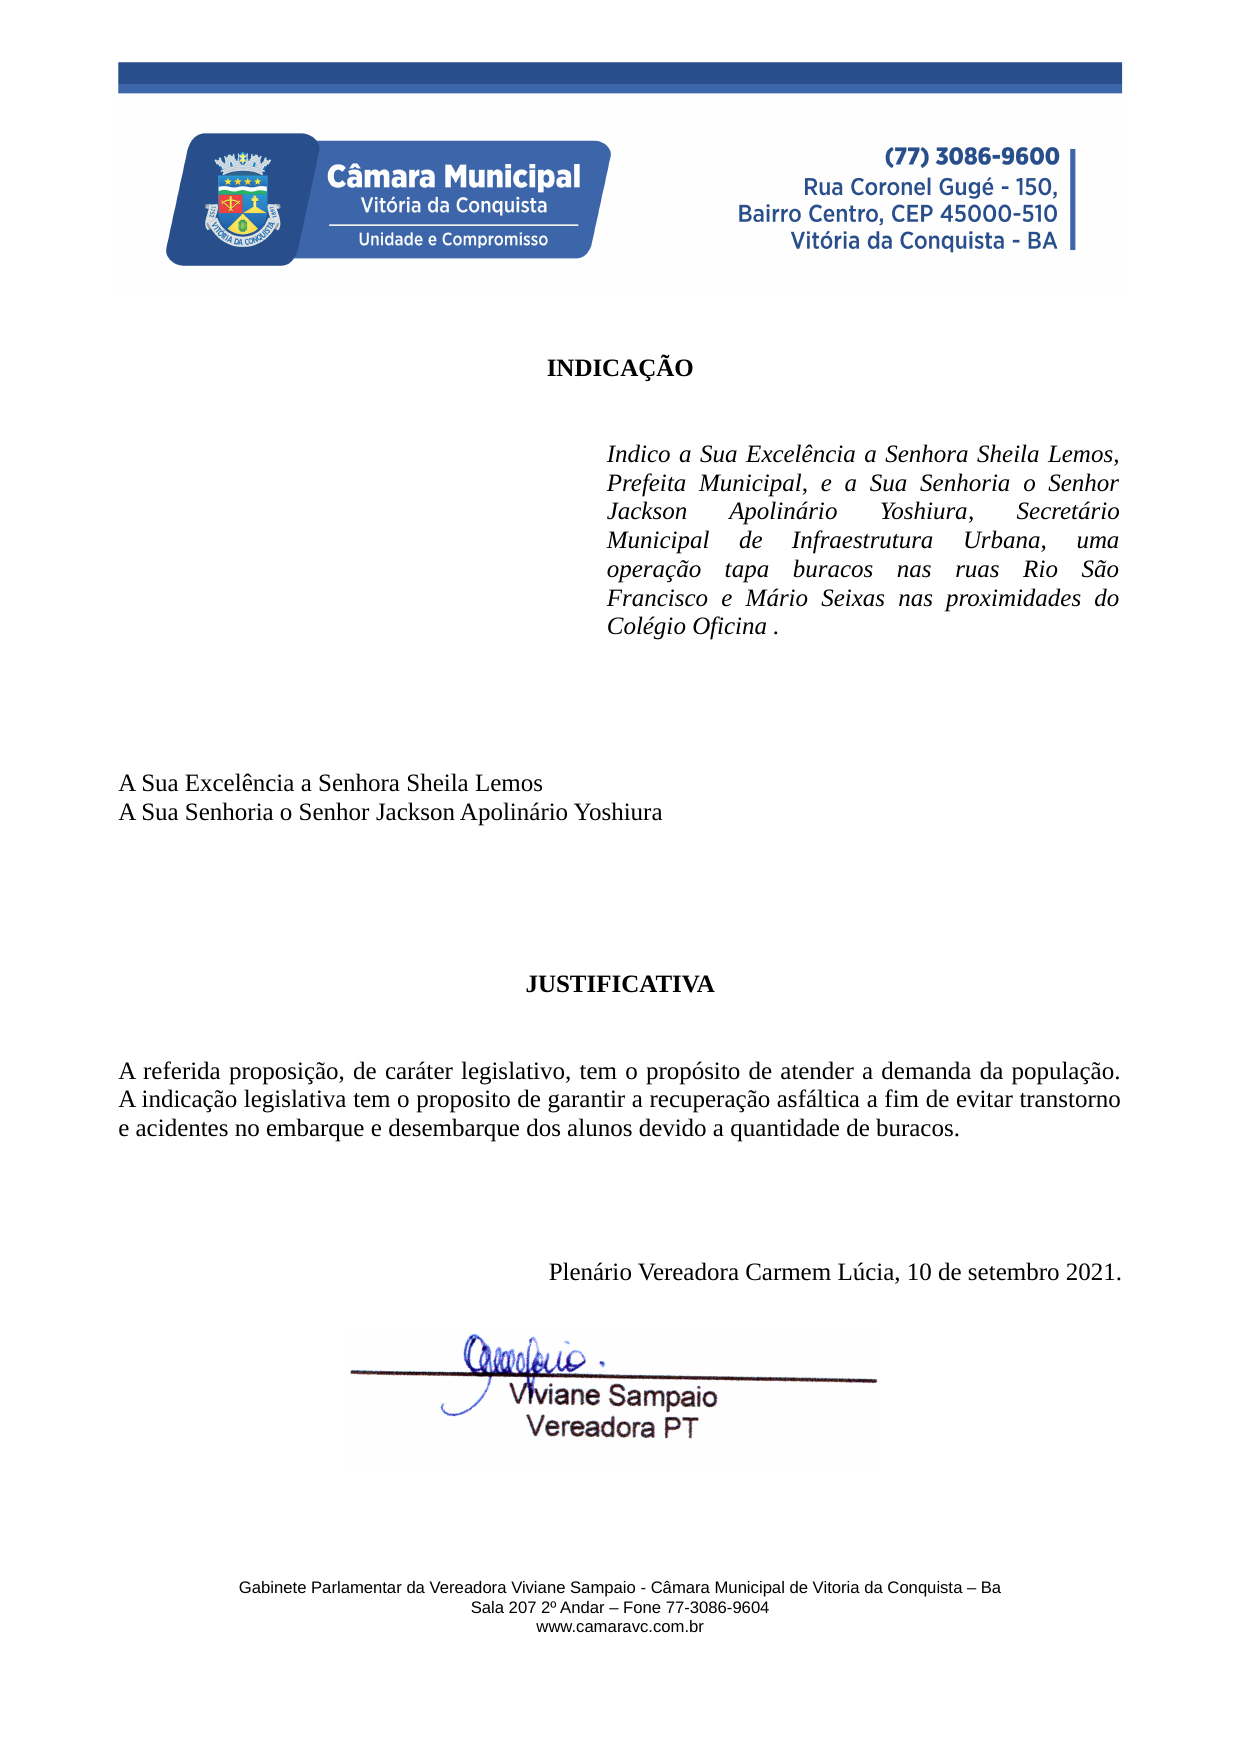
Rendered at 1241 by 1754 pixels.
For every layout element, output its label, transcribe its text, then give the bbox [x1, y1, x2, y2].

text A Sua Senhoria o Senhor Jackson Apolinário Yoshiura [118, 797, 1122, 826]
text A referida proposição, de caráter legislativo, tem o propósito de atender a demanda da população. A indicação legislativa tem o proposito de garantir a recuperação asfáltica a fim de evitar transtorno e acidentes no embarque e desembarque dos alunos devido a quantidade de buracos. [118, 1056, 1122, 1142]
picture [118, 62, 1123, 296]
text INDICAÇÃO [118, 353, 1122, 381]
list Indico a Sua Excelência a Senhora Sheila Lemos, Prefeita Municipal, e a Sua Senhoria o Senhor Jackson Apolinário Yoshiura, Secretário Municipal de Infraestrutura Urbana, uma operação tapa buracos nas ruas Rio São Francisco e Mário Seixas nas proximidades do Colégio Oficina . [569, 439, 1122, 640]
picture [345, 1332, 882, 1470]
text JUSTIFICATIVA [118, 969, 1122, 998]
text Plenário Vereadora Carmem Lúcia, 10 de setembro 2021. [118, 1257, 1122, 1286]
text A Sua Excelência a Senhora Sheila Lemos [118, 768, 1122, 797]
